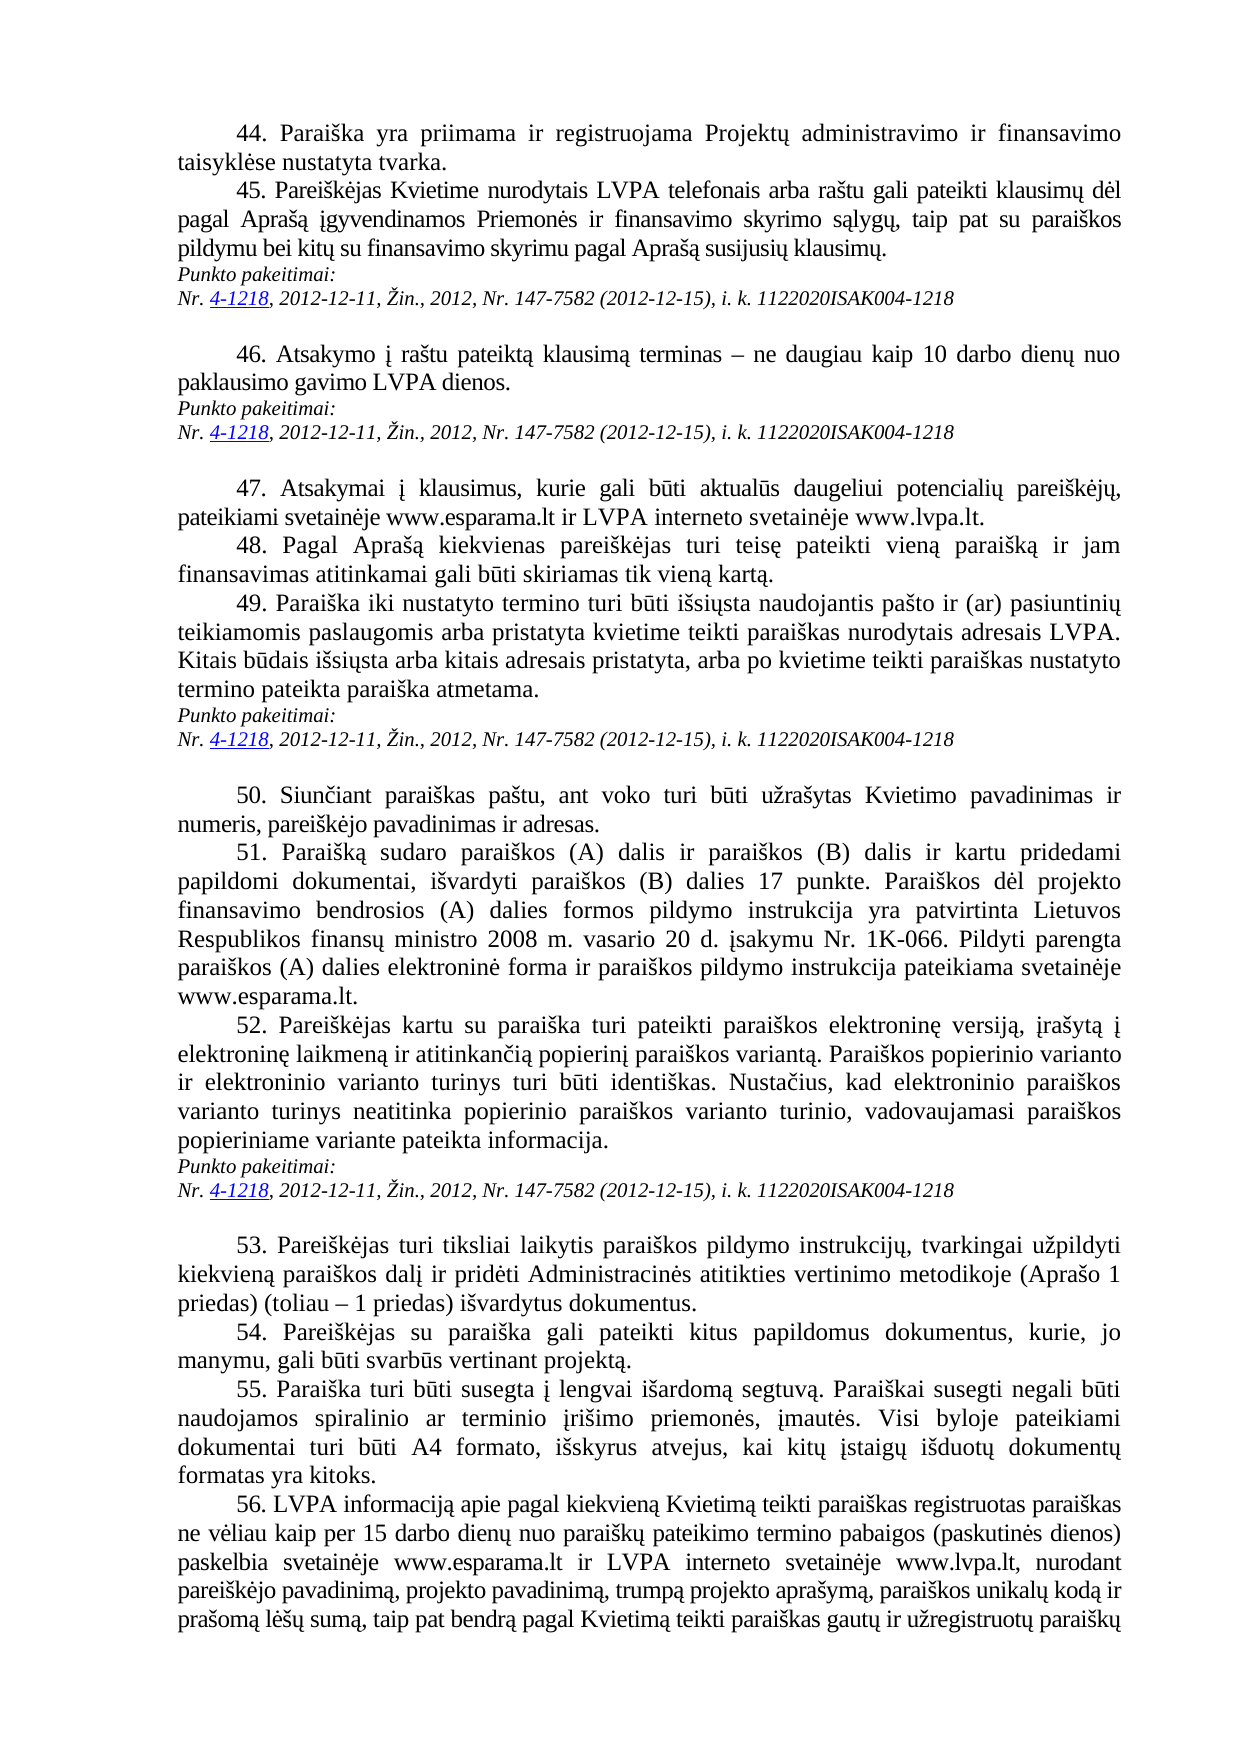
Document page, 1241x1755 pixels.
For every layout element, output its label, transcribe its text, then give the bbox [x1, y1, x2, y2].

text Punkto pakeitimai: [177, 1154, 1122, 1178]
text Punkto pakeitimai: [177, 703, 1122, 727]
text 56. LVPA informaciją apie pagal kiekvieną Kvietimą teikti paraiškas registruotas paraiškas ne vėliau kaip per 15 darbo dienų nuo paraiškų pateikimo termino pabaigos (paskutinės dienos) paskelbia svetainėje www.esparama.lt ir LVPA interneto svetainėje www.lvpa.lt, nurodant pareiškėjo pavadinimą, projekto pavadinimą, trumpą projekto aprašymą, paraiškos unikalų kodą ir prašomą lėšų sumą, taip pat bendrą pagal Kvietimą teikti paraiškas gautų ir užregistruotų paraiškų [177, 1489, 1122, 1633]
text Punkto pakeitimai: [177, 396, 1122, 420]
text Nr. 4-1218, 2012-12-11, Žin., 2012, Nr. 147-7582 (2012-12-15), i. k. 1122020ISAK004-1218 [177, 1178, 1122, 1202]
text Nr. 4-1218, 2012-12-11, Žin., 2012, Nr. 147-7582 (2012-12-15), i. k. 1122020ISAK004-1218 [177, 286, 1122, 310]
text 51. Paraišką sudaro paraiškos (A) dalis ir paraiškos (B) dalis ir kartu pridedami papildomi dokumentai, išvardyti paraiškos (B) dalies 17 punkte. Paraiškos dėl projekto finansavimo bendrosios (A) dalies formos pildymo instrukcija yra patvirtinta Lietuvos Respublikos finansų ministro 2008 m. vasario 20 d. įsakymu Nr. 1K-066. Pildyti parengta paraiškos (A) dalies elektroninė forma ir paraiškos pildymo instrukcija pateikiama svetainėje www.esparama.lt. [177, 837, 1122, 1010]
text Punkto pakeitimai: [177, 262, 1122, 286]
text 53. Pareiškėjas turi tiksliai laikytis paraiškos pildymo instrukcijų, tvarkingai užpildyti kiekvieną paraiškos dalį ir pridėti Administracinės atitikties vertinimo metodikoje (Aprašo 1 priedas) (toliau – 1 priedas) išvardytus dokumentus. [177, 1231, 1122, 1317]
text 54. Pareiškėjas su paraiška gali pateikti kitus papildomus dokumentus, kurie, jo manymu, gali būti svarbūs vertinant projektą. [177, 1317, 1122, 1374]
text 50. Siunčiant paraiškas paštu, ant voko turi būti užrašytas Kvietimo pavadinimas ir numeris, pareiškėjo pavadinimas ir adresas. [177, 780, 1122, 837]
text 47. Atsakymai į klausimus, kurie gali būti aktualūs daugeliui potencialių pareiškėjų, pateikiami svetainėje www.esparama.lt ir LVPA interneto svetainėje www.lvpa.lt. [177, 473, 1122, 531]
text 55. Paraiška turi būti susegta į lengvai išardomą segtuvą. Paraiškai susegti negali būti naudojamos spiralinio ar terminio įrišimo priemonės, įmautės. Visi byloje pateikiami dokumentai turi būti A4 formato, išskyrus atvejus, kai kitų įstaigų išduotų dokumentų formatas yra kitoks. [177, 1374, 1122, 1489]
text Nr. 4-1218, 2012-12-11, Žin., 2012, Nr. 147-7582 (2012-12-15), i. k. 1122020ISAK004-1218 [177, 727, 1122, 751]
text 46. Atsakymo į raštu pateiktą klausimą terminas – ne daugiau kaip 10 darbo dienų nuo paklausimo gavimo LVPA dienos. [177, 339, 1122, 396]
text 44. Paraiška yra priimama ir registruojama Projektų administravimo ir finansavimo taisyklėse nustatyta tvarka. [177, 118, 1122, 176]
text 49. Paraiška iki nustatyto termino turi būti išsiųsta naudojantis pašto ir (ar) pasiuntinių teikiamomis paslaugomis arba pristatyta kvietime teikti paraiškas nurodytais adresais LVPA. Kitais būdais išsiųsta arba kitais adresais pristatyta, arba po kvietime teikti paraiškas nustatyto termino pateikta paraiška atmetama. [177, 588, 1122, 703]
text 52. Pareiškėjas kartu su paraiška turi pateikti paraiškos elektroninę versiją, įrašytą į elektroninę laikmeną ir atitinkančią popierinį paraiškos variantą. Paraiškos popierinio varianto ir elektroninio varianto turinys turi būti identiškas. Nustačius, kad elektroninio paraiškos varianto turinys neatitinka popierinio paraiškos varianto turinio, vadovaujamasi paraiškos popieriniame variante pateikta informacija. [177, 1010, 1122, 1154]
text 45. Pareiškėjas Kvietime nurodytais LVPA telefonais arba raštu gali pateikti klausimų dėl pagal Aprašą įgyvendinamos Priemonės ir finansavimo skyrimo sąlygų, taip pat su paraiškos pildymu bei kitų su finansavimo skyrimu pagal Aprašą susijusių klausimų. [177, 176, 1122, 262]
text Nr. 4-1218, 2012-12-11, Žin., 2012, Nr. 147-7582 (2012-12-15), i. k. 1122020ISAK004-1218 [177, 420, 1122, 444]
text 48. Pagal Aprašą kiekvienas pareiškėjas turi teisę pateikti vieną paraišką ir jam finansavimas atitinkamai gali būti skiriamas tik vieną kartą. [177, 531, 1122, 588]
